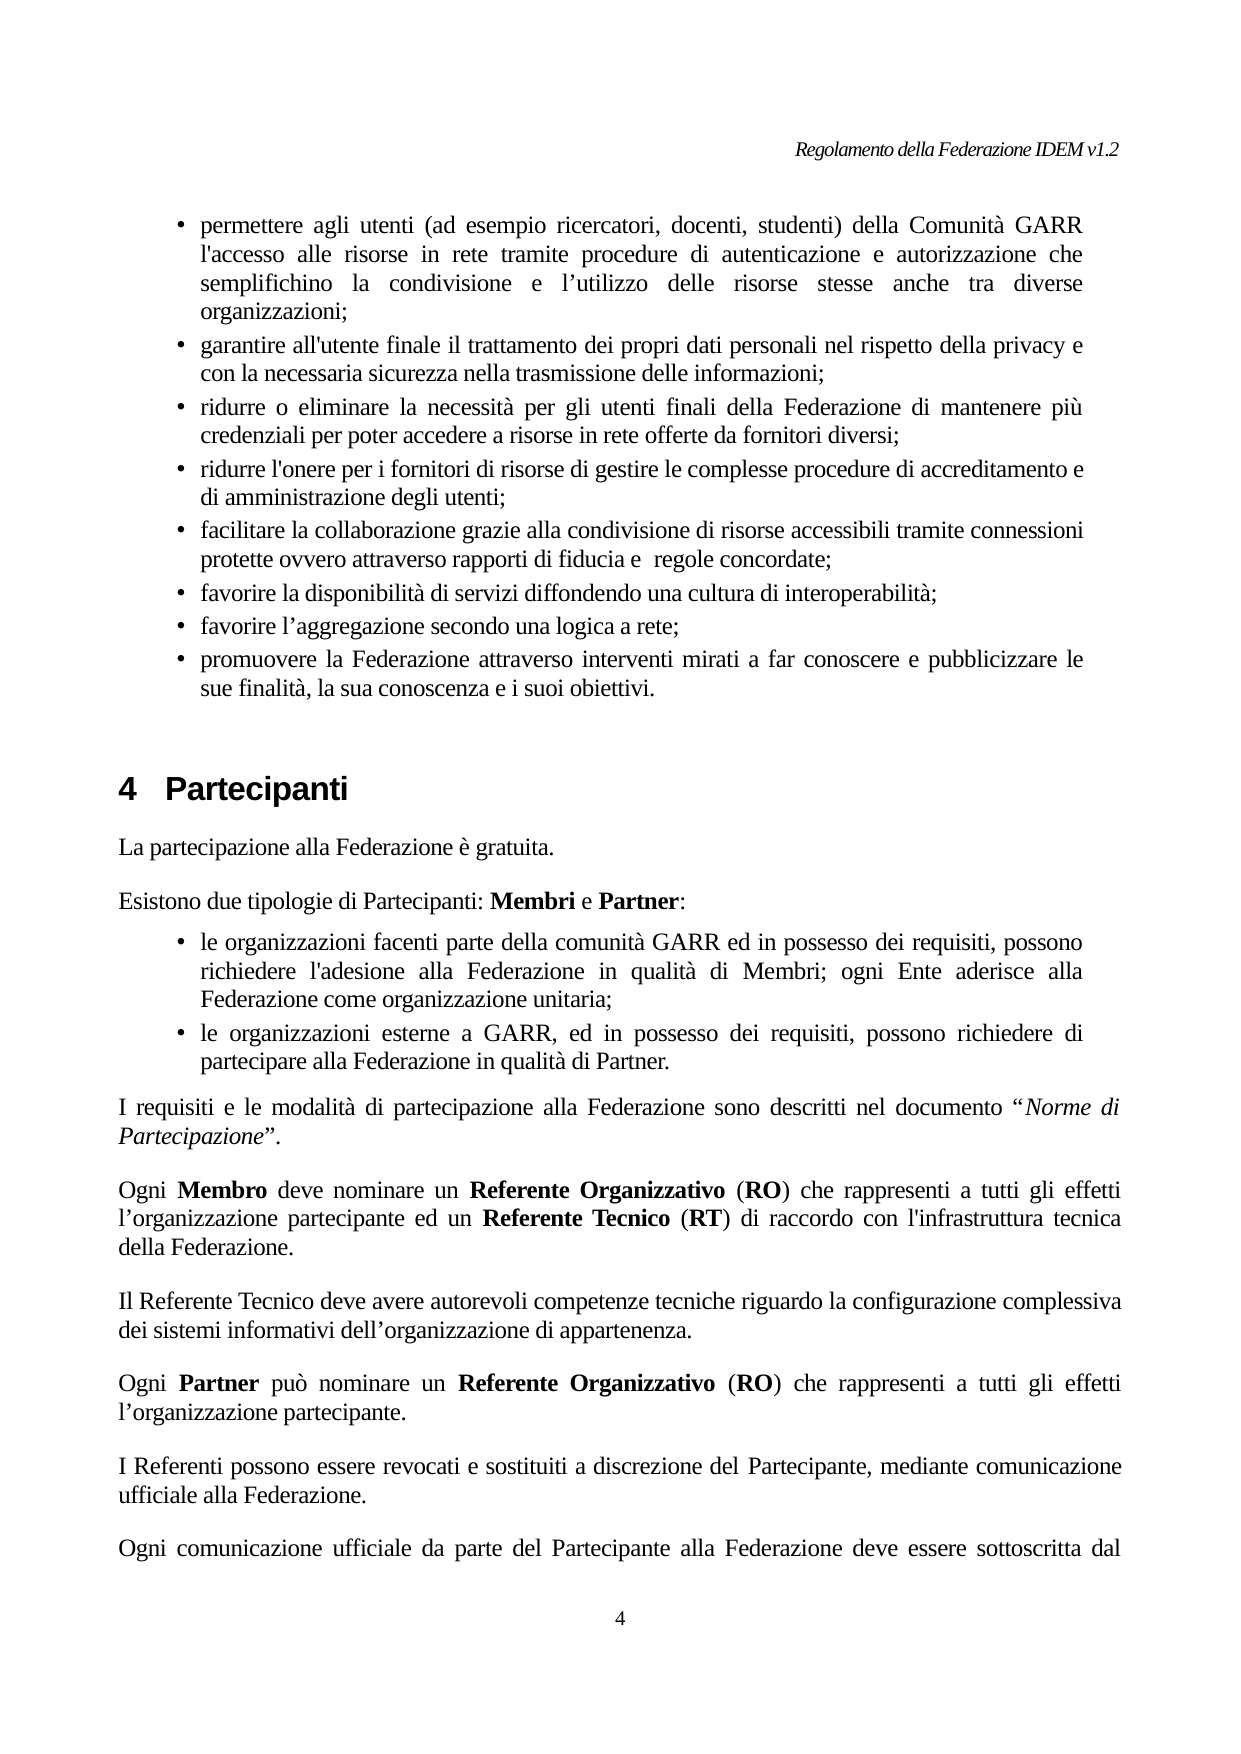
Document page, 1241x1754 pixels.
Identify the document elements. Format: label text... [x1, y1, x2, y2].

list garantire all'utente finale il trattamento dei propri dati personali nel rispetto della privacy e con la necessaria sicurezza nella trasmissione delle informazioni; [177, 330, 1084, 387]
text Esistono due tipologie di Partecipanti: Membri e Partner: [118, 886, 1122, 914]
list permettere agli utenti (ad esempio ricercatori, docenti, studenti) della Comunità GARR l'accesso alle risorse in rete tramite procedure di autenticazione e autorizzazione che semplifichino la condivisione e l’utilizzo delle risorse stesse anche tra diverse organizzazioni; [177, 210, 1084, 325]
subtitle Partecipanti [118, 768, 1122, 807]
list ridurre l'onere per i fornitori di risorse di gestire le complesse procedure di accreditamento e di amministrazione degli utenti; [177, 454, 1084, 511]
list le organizzazioni facenti parte della comunità GARR ed in possesso dei requisiti, possono richiedere l'adesione alla Federazione in qualità di Membri; ogni Ente aderisce alla Federazione come organizzazione unitaria; [177, 927, 1084, 1013]
list le organizzazioni esterne a GARR, ed in possesso dei requisiti, possono richiedere di partecipare alla Federazione in qualità di Partner. [177, 1018, 1084, 1075]
list ridurre o eliminare la necessità per gli utenti finali della Federazione di mantenere più credenziali per poter accedere a risorse in rete offerte da fornitori diversi; [177, 392, 1084, 449]
list favorire la disponibilità di servizi diffondendo una cultura di interoperabilità; [177, 578, 1122, 606]
text La partecipazione alla Federazione è gratuita. [118, 832, 1122, 861]
text I Referenti possono essere revocati e sostituiti a discrezione del Partecipante, mediante comunicazione ufficiale alla Federazione. [118, 1451, 1122, 1508]
list facilitare la collaborazione grazie alla condivisione di risorse accessibili tramite connessioni protette ovvero attraverso rapporti di fiducia e regole concordate; [177, 516, 1084, 573]
text Ogni Membro deve nominare un Referente Organizzativo (RO) che rappresenti a tutti gli effetti l’organizzazione partecipante ed un Referente Tecnico (RT) di raccordo con l'infrastruttura tecnica della Federazione. [118, 1175, 1122, 1261]
text I requisiti e le modalità di partecipazione alla Federazione sono descritti nel documento “Norme di Partecipazione”. [118, 1092, 1122, 1150]
list promuovere la Federazione attraverso interventi mirati a far conoscere e pubblicizzare le sue finalità, la sua conoscenza e i suoi obiettivi. [177, 644, 1084, 702]
list favorire l’aggregazione secondo una logica a rete; [177, 611, 1122, 639]
text Ogni comunicazione ufficiale da parte del Partecipante alla Federazione deve essere sottoscritta dal [118, 1533, 1122, 1562]
text Il Referente Tecnico deve avere autorevoli competenze tecniche riguardo la configurazione complessiva dei sistemi informativi dell’organizzazione di appartenenza. [118, 1286, 1122, 1343]
text Ogni Partner può nominare un Referente Organizzativo (RO) che rappresenti a tutti gli effetti l’organizzazione partecipante. [118, 1368, 1122, 1426]
